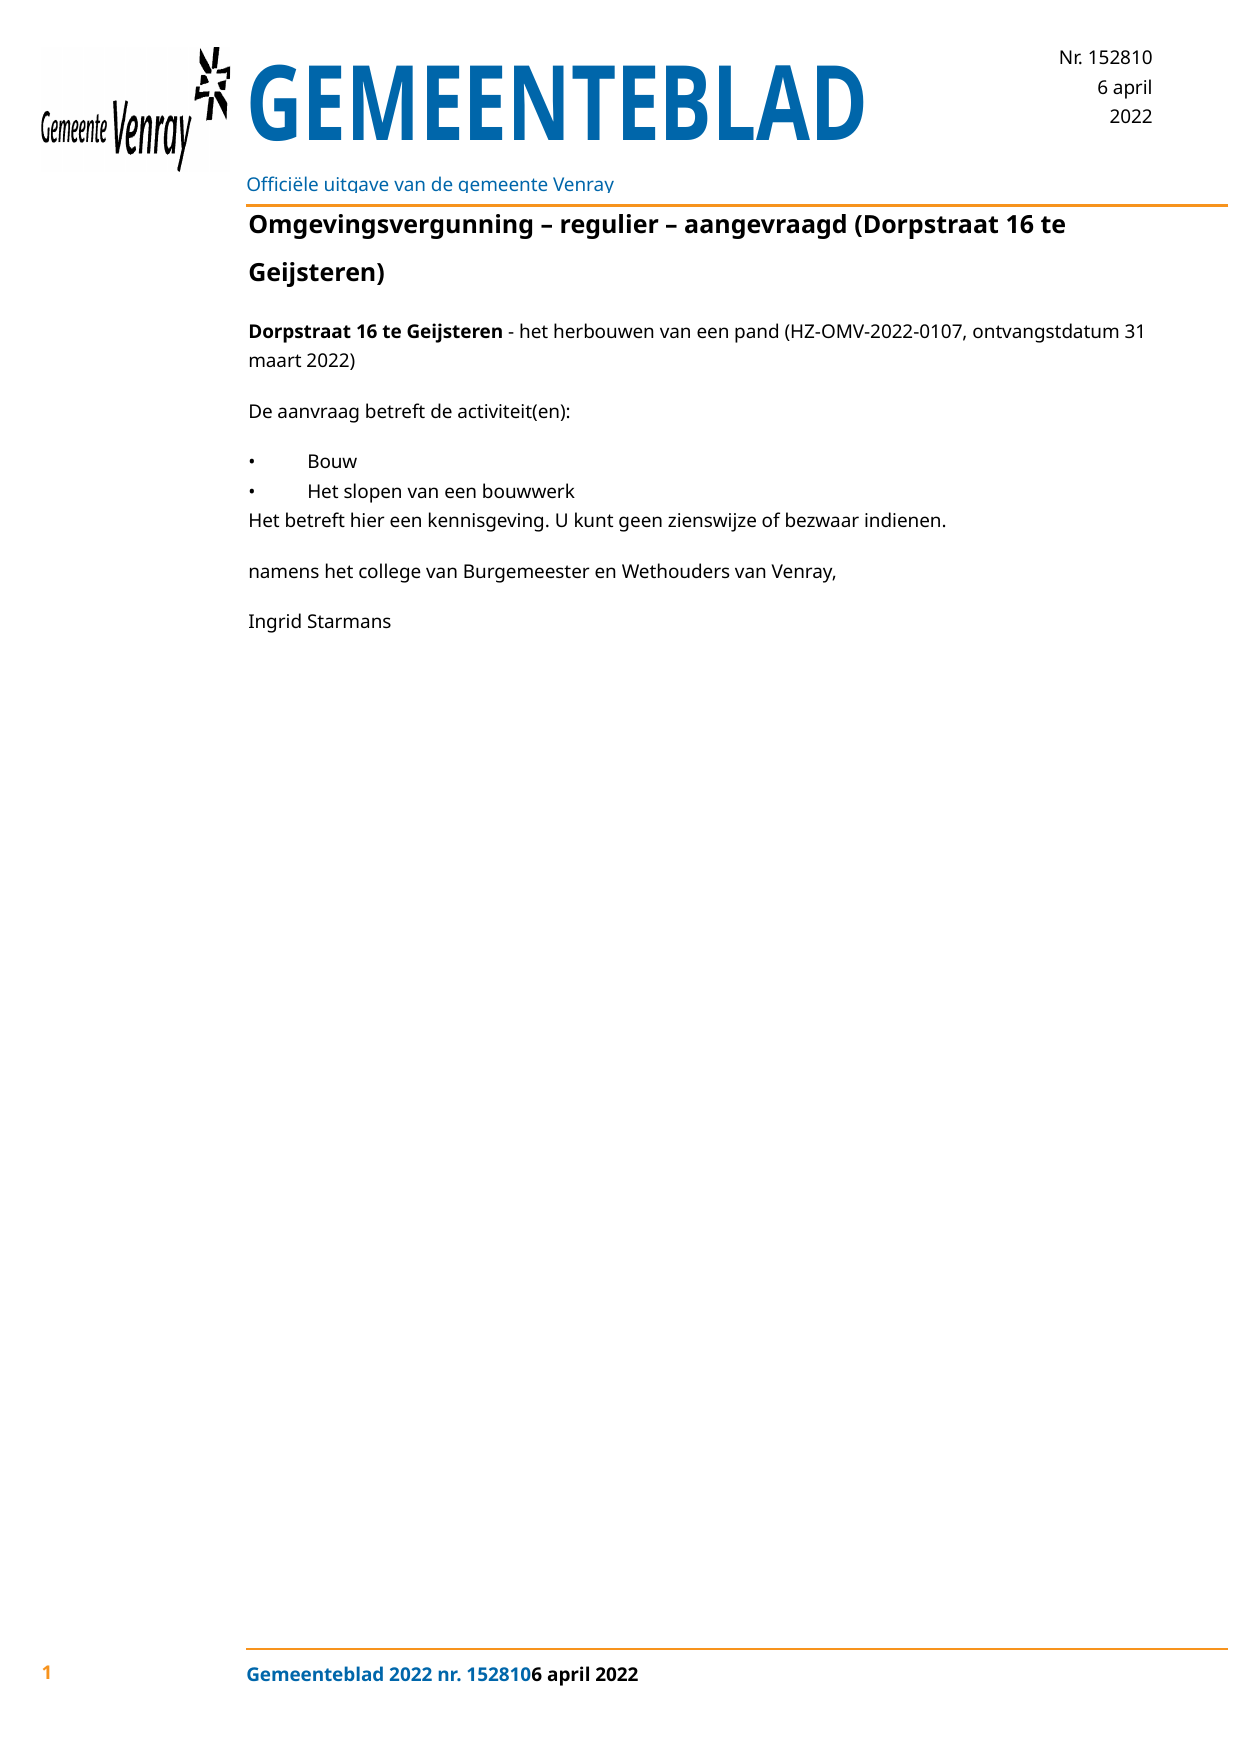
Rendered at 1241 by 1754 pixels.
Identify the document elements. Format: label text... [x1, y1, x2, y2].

list Bouw [248, 448, 1152, 474]
text Het betreft hier een kennisgeving. U kunt geen zienswijze of bezwaar indienen. [248, 507, 1152, 533]
text Omgevingsvergunning – regulier – aangevraagd (Dorpstraat 16 te Geijsteren) [248, 207, 1152, 288]
text Ingrid Starmans [248, 608, 1152, 634]
text Dorpstraat 16 te Geijsteren - het herbouwen van een pand (HZ-OMV-2022-0107, ontvangstdatum 31 maart 2022) [248, 318, 1152, 373]
list Het slopen van een bouwwerk [248, 478, 1152, 504]
text De aanvraag betreft de activiteit(en): [248, 398, 1152, 424]
picture [41, 47, 231, 172]
text namens het college van Burgemeester en Wethouders van Venray, [248, 558, 1152, 584]
